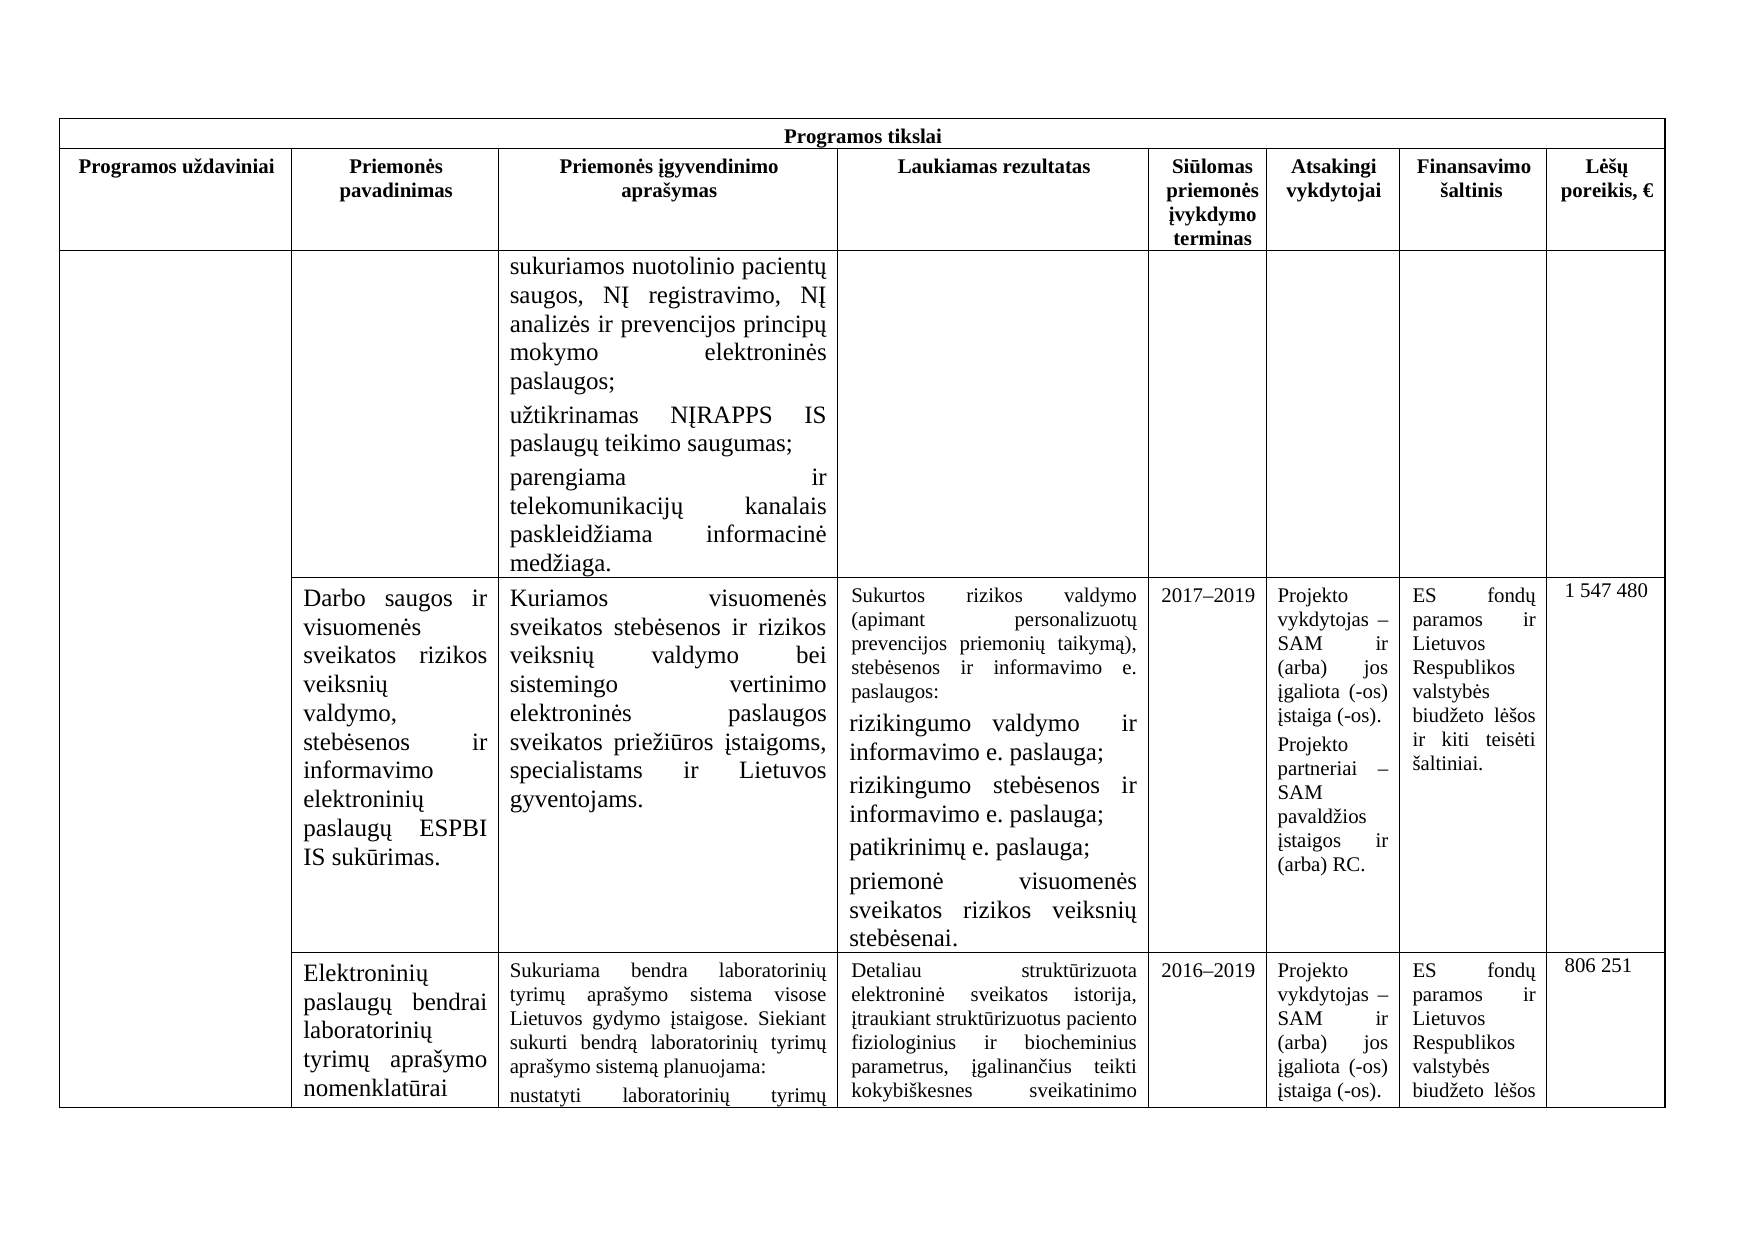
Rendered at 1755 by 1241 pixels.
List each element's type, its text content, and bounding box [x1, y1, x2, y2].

table_cell 2017–2019 [1149, 578, 1266, 952]
table_cell ES fondų paramos ir Lietuvos Respublikos valstybės biudžeto lėšos [1400, 953, 1546, 1107]
table_cell Lėšų poreikis, € [1547, 149, 1664, 250]
table_cell [1267, 251, 1399, 577]
table_cell Finansavimo šaltinis [1400, 149, 1546, 250]
table_cell [292, 251, 498, 577]
table_cell Elektroninių paslaugų bendrai laboratorinių tyrimų aprašymo nomenklatūrai [292, 953, 498, 1107]
table_cell Laukiamas rezultatas [838, 149, 1148, 250]
table_cell [838, 251, 1148, 577]
table_cell Detaliau struktūrizuota elektroninė sveikatos istorija, įtraukiant struktūrizuotus paciento fiziologinius ir biocheminius parametrus, įgalinančius teikti kokybiškesnes sveikatinimo [838, 953, 1148, 1107]
table_cell Siūlomas priemonės įvykdymo terminas [1149, 149, 1266, 250]
table_cell Programos uždaviniai [60, 149, 291, 250]
table_cell Priemonės įgyvendinimo aprašymas [499, 149, 837, 250]
table_cell ES fondų paramos ir Lietuvos Respublikos valstybės biudžeto lėšos ir kiti teisėti šaltiniai. [1400, 578, 1546, 952]
table_cell Projekto vykdytojas – SAM ir (arba) jos įgaliota (-os) įstaiga (-os). Projekto partneriai – SAM pavaldžios įstaigos ir (arba) RC. [1267, 578, 1399, 952]
table_cell 806 251 [1547, 953, 1664, 1107]
table_cell Sukurtos rizikos valdymo (apimant personalizuotų prevencijos priemonių taikymą), stebėsenos ir informavimo e. paslaugos: rizikingumo valdymo ir informavimo e. paslauga; rizikingumo stebėsenos ir informavimo e. paslauga; patikrinimų e. paslauga; priemonė visuomenės sveikatos rizikos veiksnių stebėsenai. [838, 578, 1148, 952]
table_cell [60, 251, 291, 1107]
table_cell Projekto vykdytojas – SAM ir (arba) jos įgaliota (-os) įstaiga (-os). [1267, 953, 1399, 1107]
table_cell Sukuriama bendra laboratorinių tyrimų aprašymo sistema visose Lietuvos gydymo įstaigose. Siekiant sukurti bendrą laboratorinių tyrimų aprašymo sistemą planuojama: nustatyti laboratorinių tyrimų [499, 953, 837, 1107]
table_cell Atsakingi vykdytojai [1267, 149, 1399, 250]
table_cell [1400, 251, 1546, 577]
table_cell [1149, 251, 1266, 577]
table_cell Kuriamos visuomenės sveikatos stebėsenos ir rizikos veiksnių valdymo bei sistemingo vertinimo elektroninės paslaugos sveikatos priežiūros įstaigoms, specialistams ir Lietuvos gyventojams. [499, 578, 837, 952]
table_cell Darbo saugos ir visuomenės sveikatos rizikos veiksnių valdymo, stebėsenos ir informavimo elektroninių paslaugų ESPBI IS sukūrimas. [292, 578, 498, 952]
table_cell sukuriamos nuotolinio pacientų saugos, NĮ registravimo, NĮ analizės ir prevencijos principų mokymo elektroninės paslaugos; užtikrinamas NĮRAPPS IS paslaugų teikimo saugumas; parengiama ir telekomunikacijų kanalais paskleidžiama informacinė medžiaga. [499, 251, 837, 577]
table_cell [1547, 251, 1664, 577]
table_header Programos tikslai [60, 119, 1664, 148]
table_cell Priemonės pavadinimas [292, 149, 498, 250]
table_cell 1 547 480 [1547, 578, 1664, 952]
table_cell 2016–2019 [1149, 953, 1266, 1107]
